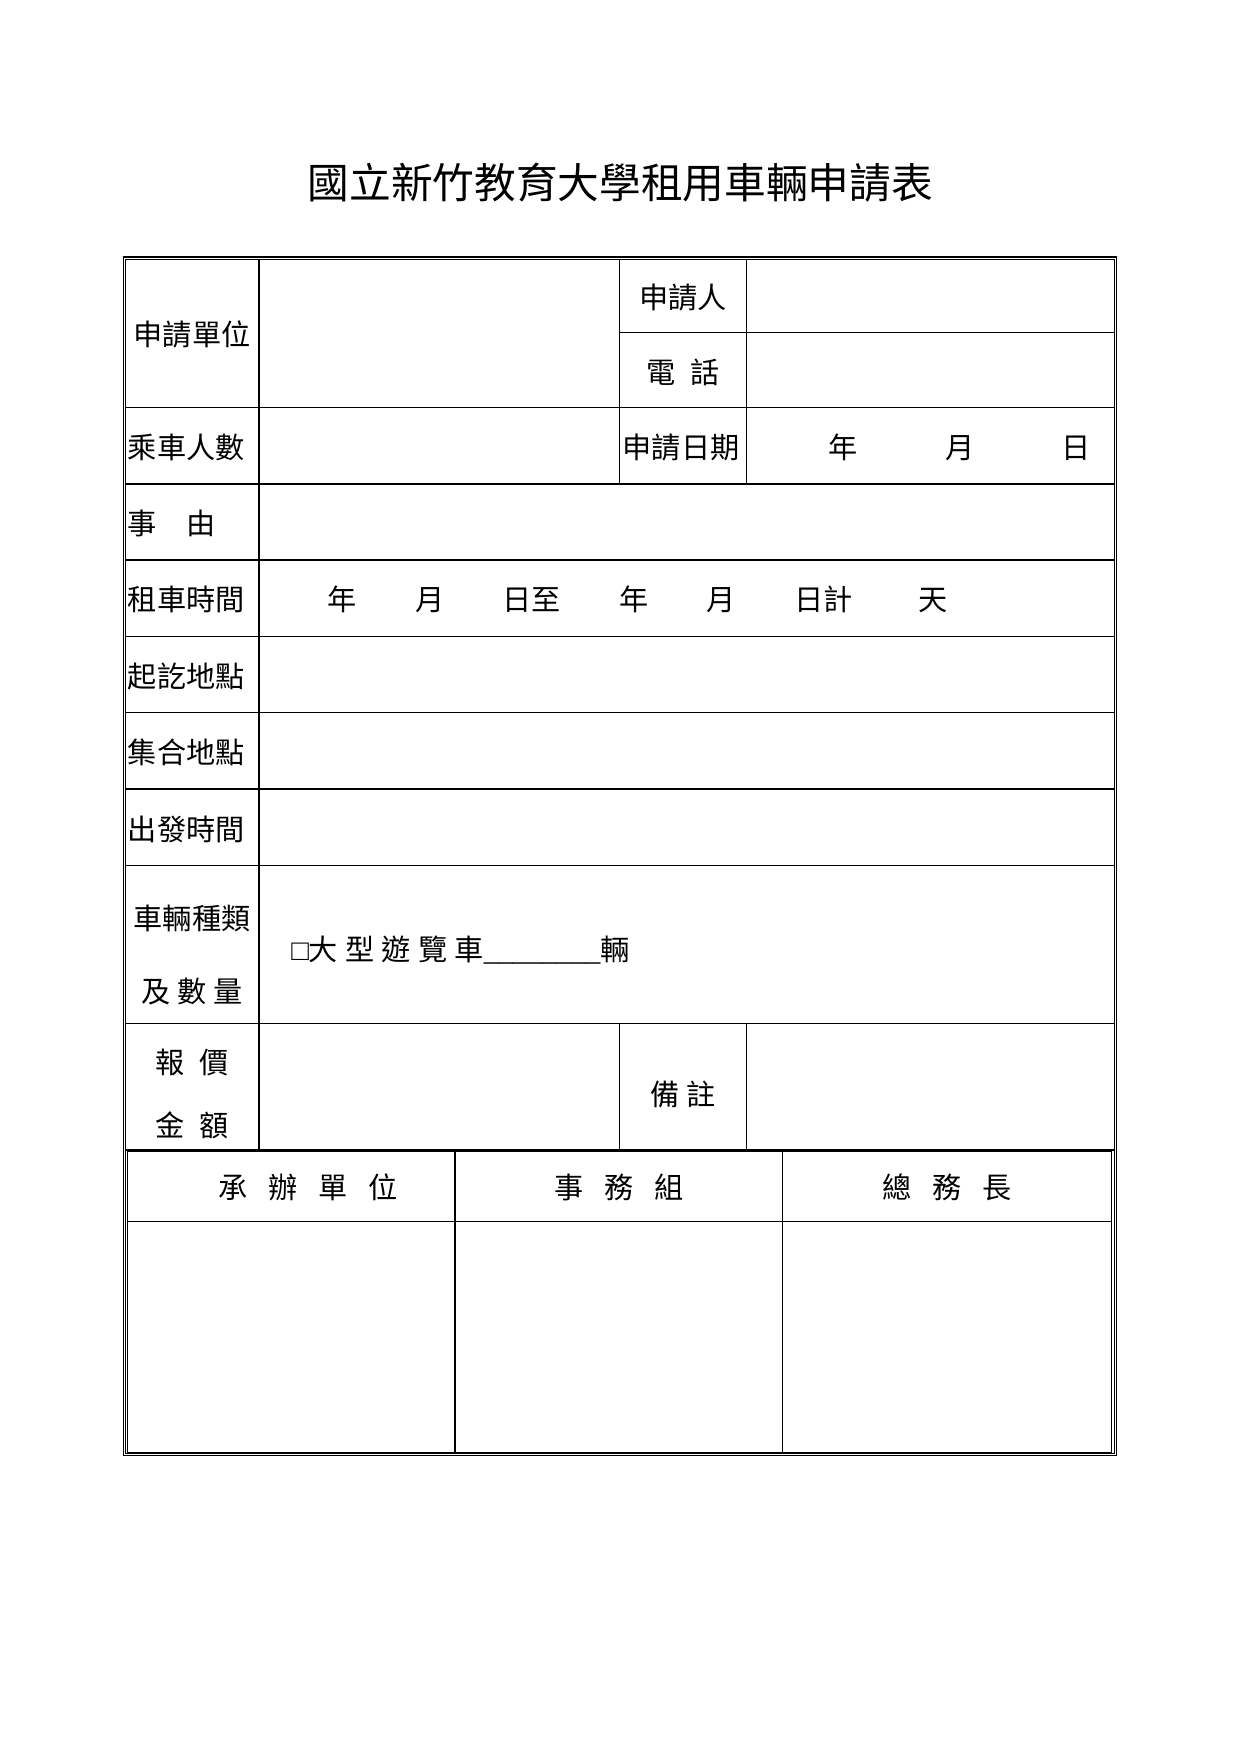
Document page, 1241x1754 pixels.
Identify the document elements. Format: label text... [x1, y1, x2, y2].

table_cell [260, 1024, 619, 1149]
table_cell [260, 637, 1114, 712]
table_cell 報 價 金 額 [126, 1024, 258, 1149]
table_cell 申請日期 [620, 408, 746, 483]
table_cell [128, 1222, 454, 1452]
table_cell [747, 1024, 1114, 1149]
table_header [747, 260, 1114, 331]
table_cell [260, 485, 1114, 559]
table_header 總務長 [783, 1152, 1111, 1221]
table_cell 乘車人數 [126, 408, 258, 483]
table_cell 車輛種類及 數 量 [126, 866, 258, 1022]
table_cell [260, 408, 619, 483]
table_cell [260, 713, 1114, 788]
table_cell [260, 790, 1114, 864]
table_cell [783, 1222, 1111, 1452]
table_cell 集合地點 [126, 713, 258, 788]
table_header 事務組 [456, 1152, 782, 1221]
table_cell [747, 333, 1114, 406]
table_cell 租車時間 [126, 561, 258, 636]
table_cell □大 型 遊 覽 車________輛 [260, 866, 1114, 1022]
text 國立新竹教育大學租用車輛申請表 [128, 150, 1112, 210]
table_cell 電 話 [620, 333, 746, 406]
table_header 申請單位 [126, 260, 258, 406]
table_cell 起訖地點 [126, 637, 258, 712]
table_cell 年月日 [747, 408, 1114, 483]
table_cell [456, 1222, 782, 1452]
table_header [260, 260, 619, 406]
table_cell 年 月 日至 年 月 日計 天 [260, 561, 1114, 636]
table_header 承辦單位 [128, 1152, 454, 1221]
table_cell 事 由 [126, 485, 258, 559]
table_header 申請人 [620, 260, 746, 331]
table_cell 出發時間 [126, 790, 258, 864]
table_cell 備 註 [620, 1024, 746, 1149]
